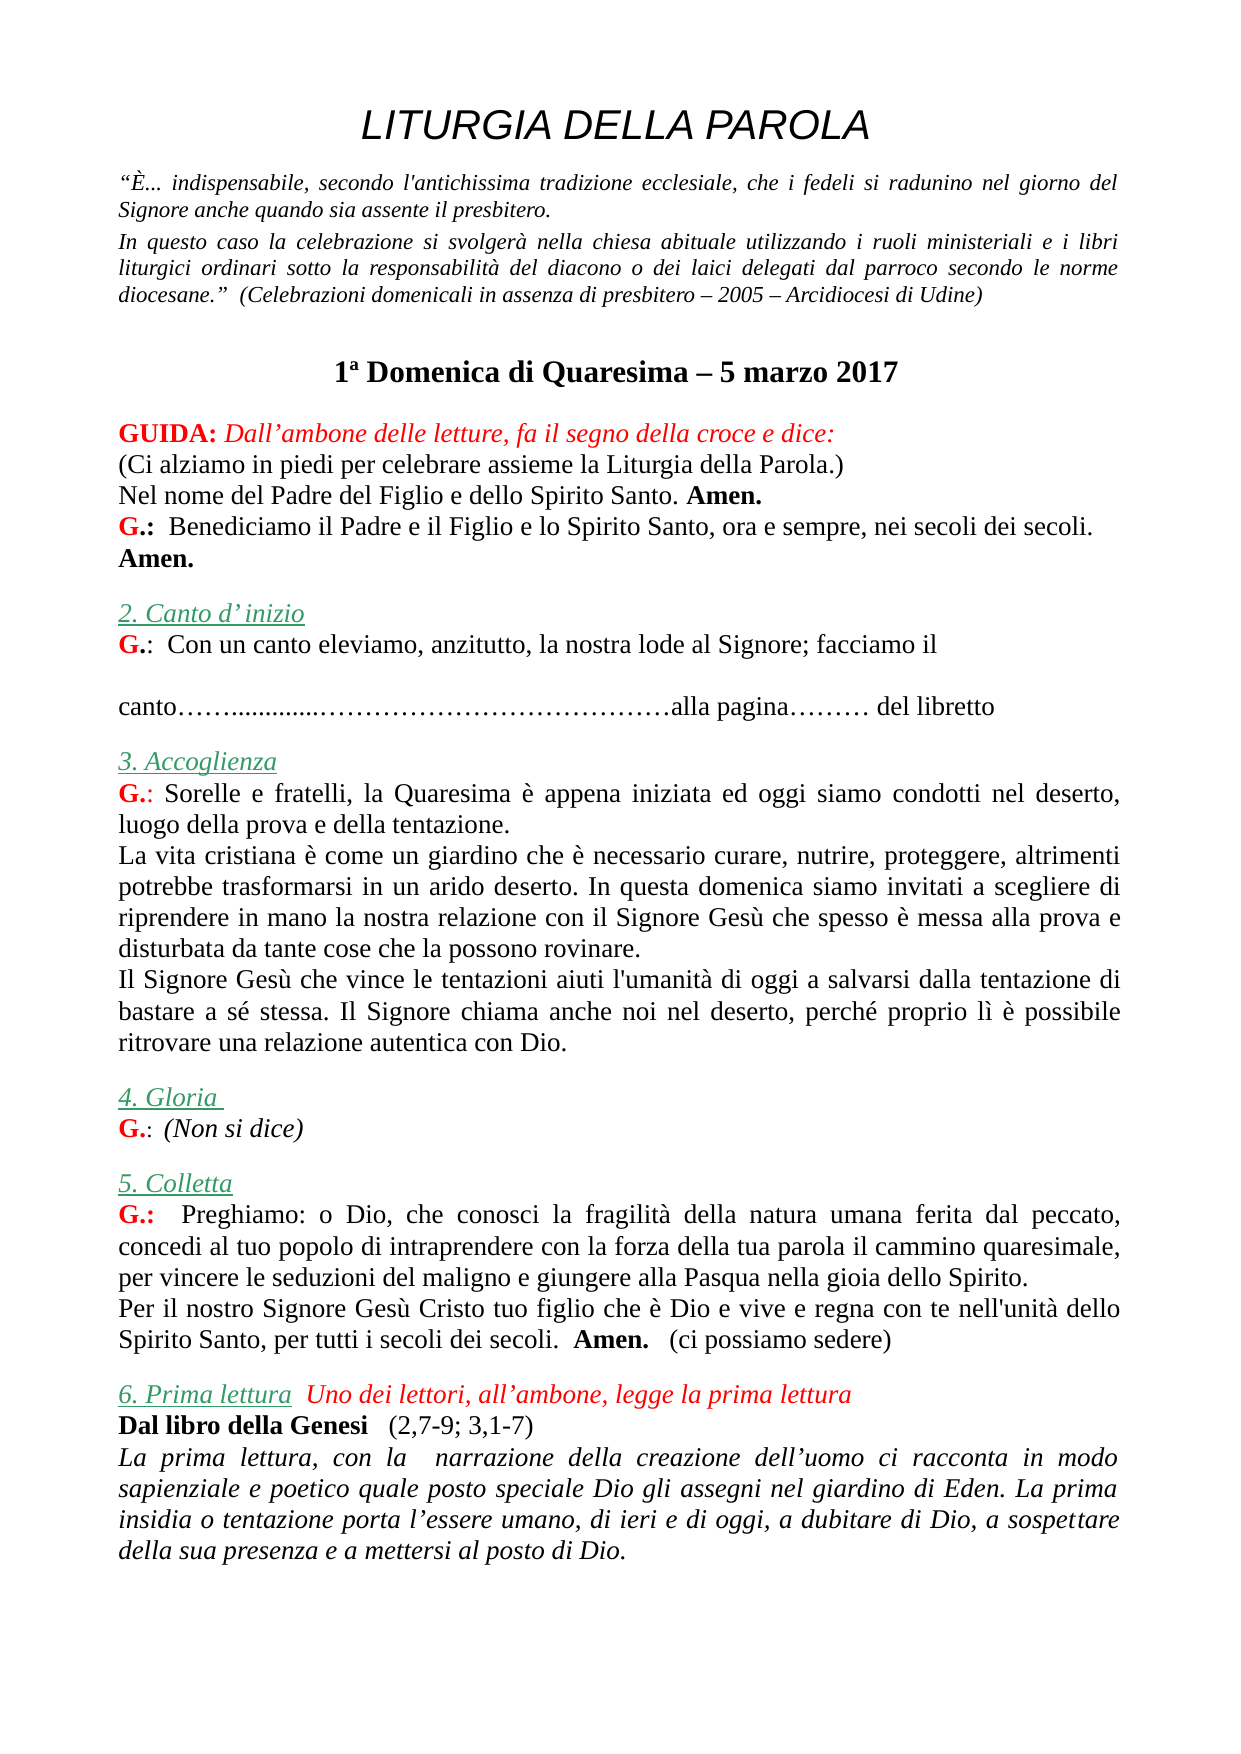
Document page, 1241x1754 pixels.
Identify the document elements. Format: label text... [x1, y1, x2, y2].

text 6. Prima lettura Uno dei lettori, all’ambone, legge la prima lettura [118, 1378, 1122, 1409]
text (Ci alziamo in piedi per celebrare assieme la Liturgia della Parola.) [118, 448, 1122, 479]
text In questo caso la celebrazione si svolgerà nella chiesa abituale utilizzando i ruoli ministeriali e i libri liturgici ordinari sotto la responsabilità del diacono o dei laici delegati dal parroco secondo le norme diocesane.” (Celebrazioni domenicali in assenza di presbitero – 2005 – Arcidiocesi di Udine) [118, 228, 1122, 307]
text LITURGIA DELLA PAROLA [118, 100, 1122, 148]
text 3. Accoglienza [118, 746, 1122, 777]
text Dal libro della Genesi (2,7-9; 3,1-7) [118, 1409, 1122, 1441]
text La vita cristiana è come un giardino che è necessario curare, nutrire, proteggere, altrimenti potrebbe trasformarsi in un arido deserto. In questa domenica siamo invitati a scegliere di riprendere in mano la nostra relazione con il Signore Gesù che spesso è messa alla prova e disturbata da tante cose che la possono rovinare. [118, 839, 1122, 963]
text 4. Gloria [118, 1081, 1122, 1112]
text G.: Con un canto eleviamo, anzitutto, la nostra lode al Signore; facciamo il [118, 628, 1122, 659]
text La prima lettura, con la narrazione della creazione dell’uomo ci racconta in modo sapienziale e poetico quale posto speciale Dio gli assegni nel giardino di Eden. La prima insidia o tentazione porta l’essere umano, di ieri e di oggi, a dubitare di Dio, a sospet­tare della sua presenza e a mettersi al posto di Dio. [118, 1441, 1122, 1565]
text “È... indispensabile, secondo l'antichissima tradizione ecclesiale, che i fedeli si radunino nel giorno del Signore anche quando sia assente il presbitero. [118, 169, 1122, 222]
text Nel nome del Padre del Figlio e dello Spirito Santo. Amen. [118, 479, 1122, 511]
text G.: Benediciamo il Padre e il Figlio e lo Spirito Santo, ora e sempre, nei secoli dei secoli. Amen. [118, 511, 1122, 573]
text G.: (Non si dice) [118, 1112, 1122, 1143]
text 5. Colletta [118, 1167, 1122, 1198]
text canto…….............…………………………………alla pagina……… del libretto [118, 690, 1122, 721]
text 1ª Domenica di Quaresima – 5 marzo 2017 [118, 354, 1122, 389]
text G.: Sorelle e fratelli, la Quaresima è appena iniziata ed oggi siamo condotti nel deserto, luogo della prova e della tentazione. [118, 777, 1122, 839]
text Il Signore Gesù che vince le tentazioni aiuti l'umanità di oggi a salvarsi dalla tentazione di bastare a sé stessa. Il Signore chiama anche noi nel deserto, perché proprio lì è possibile ritrovare una relazione autentica con Dio. [118, 963, 1122, 1057]
text Per il nostro Signore Gesù Cristo tuo figlio che è Dio e vive e regna con te nell'unità dello Spirito Santo, per tutti i secoli dei secoli. Amen. (ci possiamo sedere) [118, 1292, 1122, 1354]
text GUIDA: Dall’ambone delle letture, fa il segno della croce e dice: [118, 417, 1122, 448]
text G.: Preghiamo: o Dio, che conosci la fragilità della natura umana ferita dal peccato, concedi al tuo popolo di intraprendere con la forza della tua parola il cammino quaresimale, per vincere le seduzioni del maligno e giungere alla Pasqua nella gioia dello Spirito. [118, 1198, 1122, 1292]
text 2. Canto d’ inizio [118, 597, 1122, 628]
